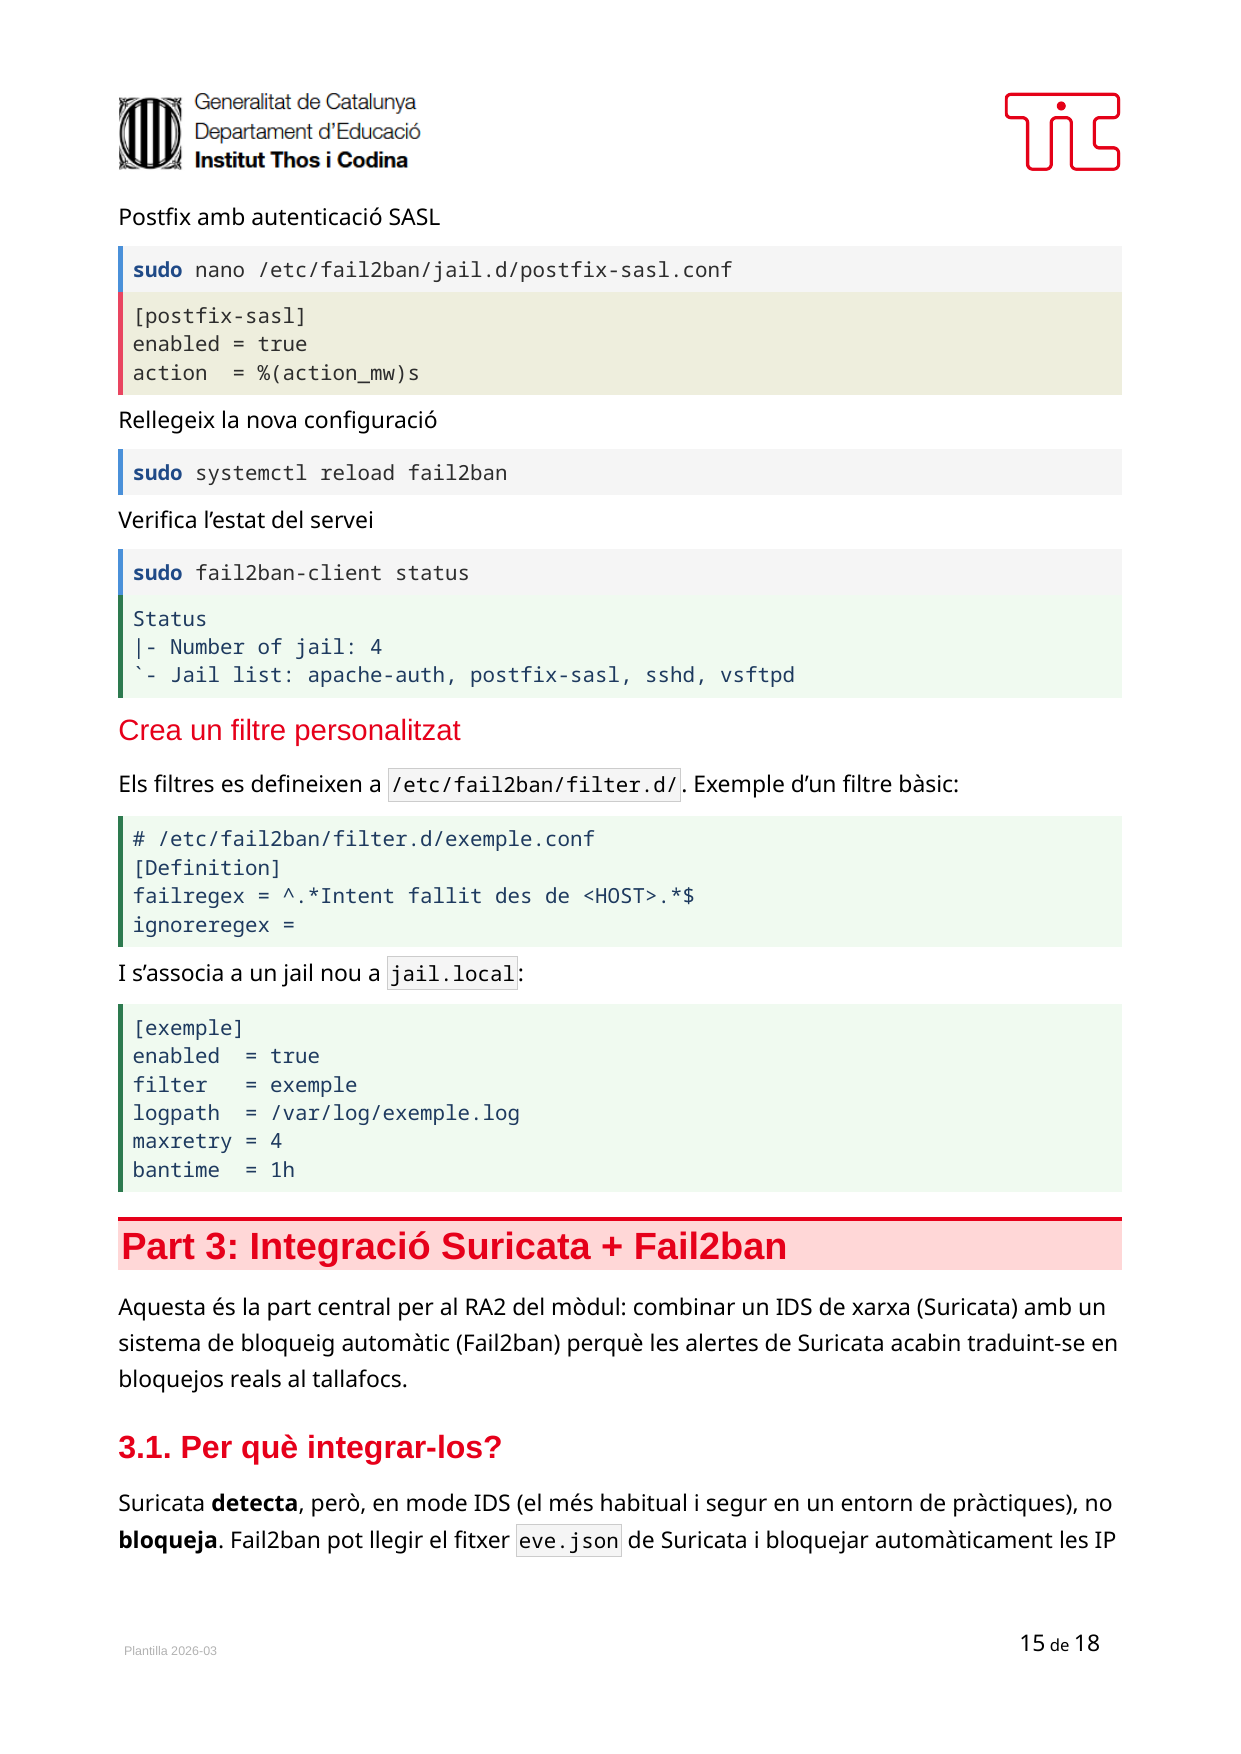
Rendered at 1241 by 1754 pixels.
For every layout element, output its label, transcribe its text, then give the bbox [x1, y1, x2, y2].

text maxretry = 4 [123, 1127, 1122, 1155]
subtitle 3.1. Per què integrar-los? [118, 1429, 1122, 1466]
text Postfix amb autenticació SASL [118, 201, 1122, 233]
text Status [123, 595, 1122, 632]
subtitle Part 3: Integració Suricata + Fail2ban [118, 1221, 1122, 1270]
text Els filtres es defineixen a /etc/fail2ban/filter.d/. Exemple d’un filtre bàsic: [118, 768, 388, 802]
text Verifica l’estat del servei [118, 504, 1122, 535]
text ignoreregex = [123, 910, 1122, 947]
text failregex = ^.*Intent fallit des de <HOST>.*$ [123, 881, 1122, 910]
text enabled = true [123, 329, 1122, 358]
text # /etc/fail2ban/filter.d/exemple.conf [123, 816, 1122, 853]
text logpath = /var/log/exemple.log [123, 1098, 1122, 1127]
text enabled = true [123, 1041, 1122, 1070]
text sudo fail2ban-client status [123, 549, 1122, 595]
text `- Jail list: apache-auth, postfix-sasl, sshd, vsftpd [123, 661, 1122, 698]
text filter = exemple [123, 1070, 1122, 1098]
picture [118, 92, 422, 171]
text |- Number of jail: 4 [123, 632, 1122, 661]
text Suricata detecta, però, en mode IDS (el més habitual i segur en un entorn de pràctiques), no bloqueja. Fail2ban pot llegir el fitxer eve.json de Suricata i bloquejar automàticament les IP [118, 1487, 1122, 1557]
text Rellegeix la nova configuració [118, 404, 1122, 435]
subtitle Crea un filtre personalitzat [118, 712, 1122, 746]
text sudo nano /etc/fail2ban/jail.d/postfix-sasl.conf [123, 246, 1122, 292]
text I s’associa a un jail nou a jail.local: [518, 956, 1122, 990]
picture [1004, 92, 1123, 171]
text [postfix-sasl] [123, 292, 1122, 329]
text I s’associa a un jail nou a jail.local: [118, 956, 387, 990]
text Aquesta és la part central per al RA2 del mòdul: combinar un IDS de xarxa (Suricata) amb un sistema de bloqueig automàtic (Fail2ban) perquè les alertes de Suricata acabin traduint-se en bloquejos reals al tallafocs. [118, 1291, 1122, 1394]
text bantime = 1h [123, 1155, 1122, 1192]
text [exemple] [123, 1004, 1122, 1041]
text [Definition] [123, 853, 1122, 881]
text action = %(action_mw)s [123, 358, 1122, 395]
text Els filtres es defineixen a /etc/fail2ban/filter.d/. Exemple d’un filtre bàsic: [681, 768, 1122, 802]
text sudo systemctl reload fail2ban [123, 449, 1122, 495]
